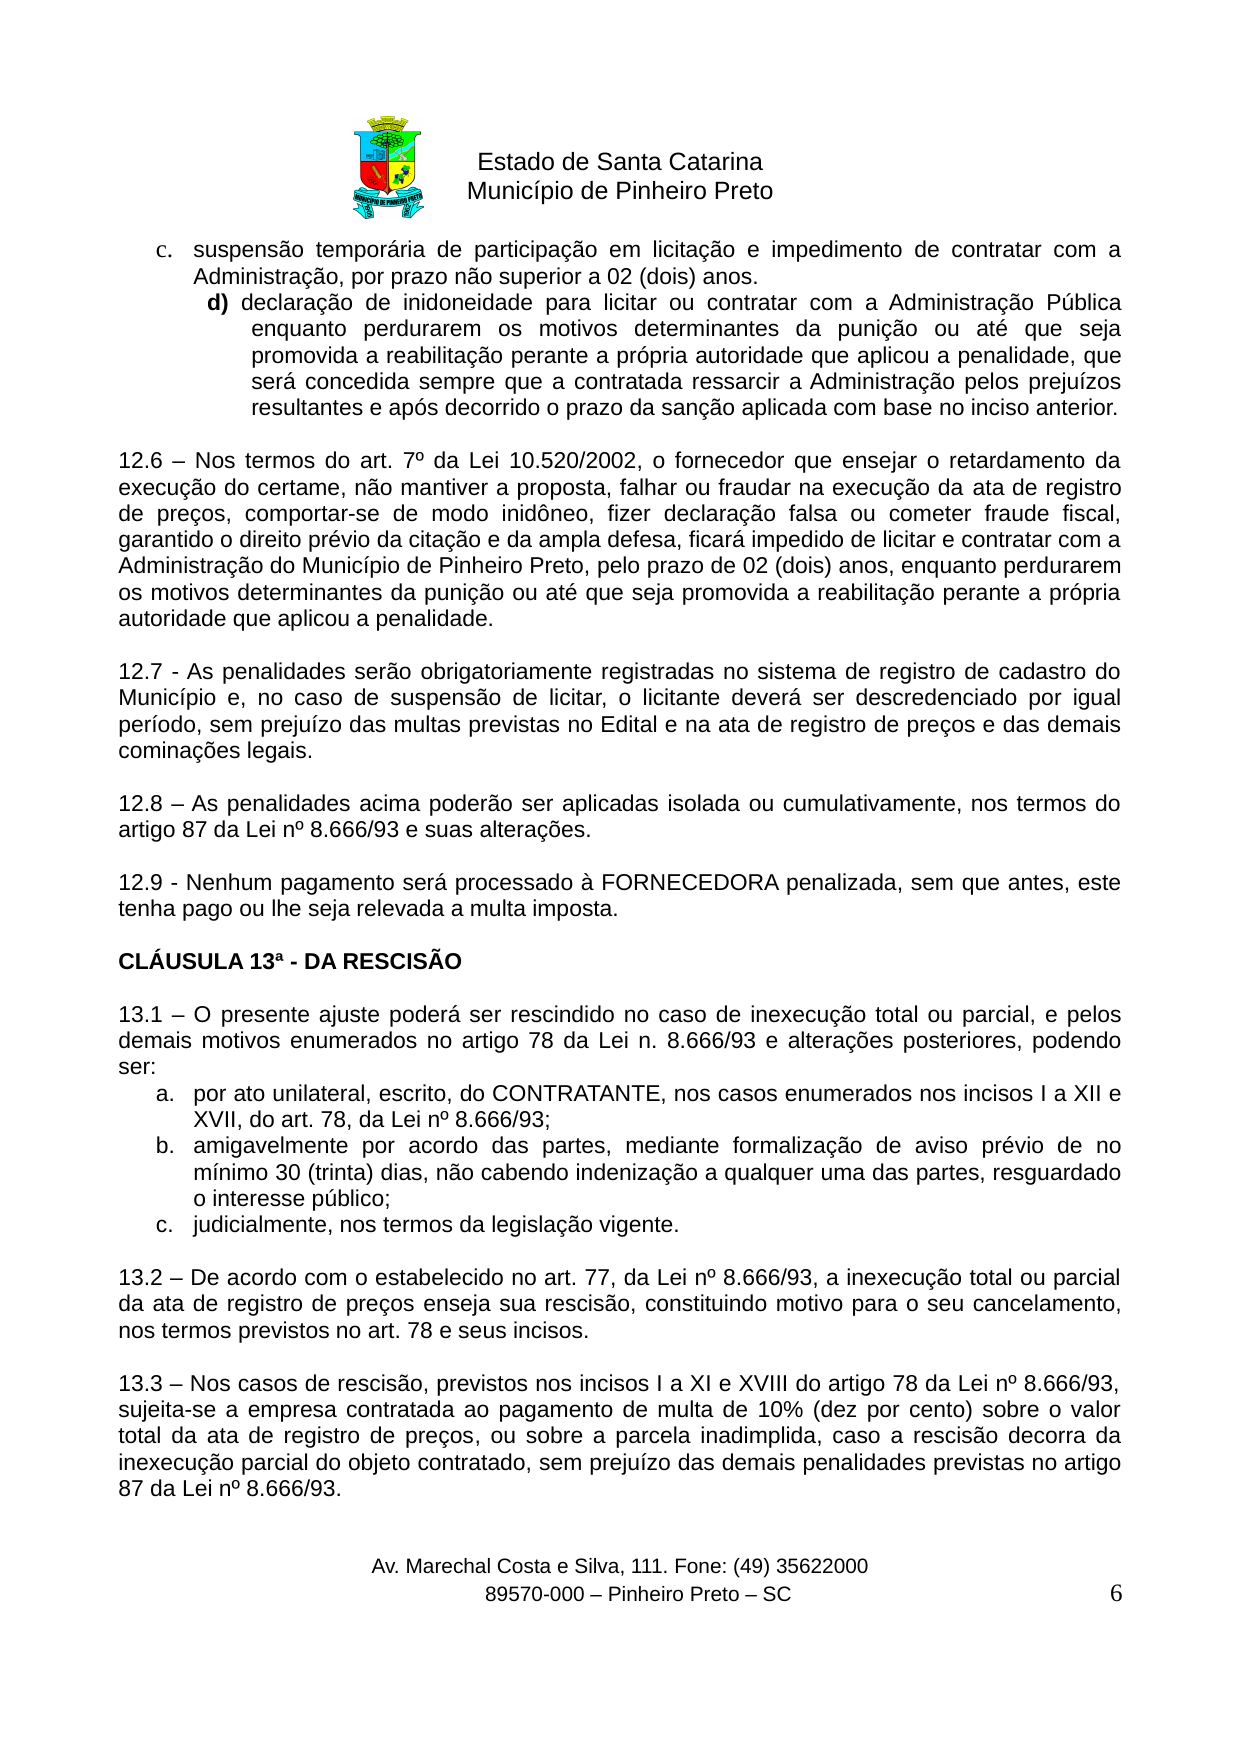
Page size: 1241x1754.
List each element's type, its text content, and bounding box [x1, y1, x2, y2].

text 13.2 – De acordo com o estabelecido no art. 77, da Lei nº 8.666/93, a inexecução total ou parcial da ata de registro de preços enseja sua rescisão, constituindo motivo para o seu cancelamento, nos termos previstos no art. 78 e seus incisos. [118, 1264, 1122, 1343]
list amigavelmente por acordo das partes, mediante formalização de aviso prévio de no mínimo 30 (trinta) dias, não cabendo indenização a qualquer uma das partes, resguardado o interesse público; [156, 1132, 1122, 1211]
text 12.9 - Nenhum pagamento será processado à FORNECEDORA penalizada, sem que antes, este tenha pago ou lhe seja relevada a multa imposta. [118, 869, 1122, 921]
text 12.6 – Nos termos do art. 7º da Lei 10.520/2002, o fornecedor que ensejar o retardamento da execução do certame, não mantiver a proposta, falhar ou fraudar na execução da ata de registro de preços, comportar-se de modo inidôneo, fizer declaração falsa ou cometer fraude fiscal, garantido o direito prévio da citação e da ampla defesa, ficará impedido de licitar e contratar com a Administração do Município de Pinheiro Preto, pelo prazo de 02 (dois) anos, enquanto perdurarem os motivos determinantes da punição ou até que seja promovida a reabilitação perante a própria autoridade que aplicou a penalidade. [118, 447, 1122, 632]
text 13.1 – O presente ajuste poderá ser rescindido no caso de inexecução total ou parcial, e pelos demais motivos enumerados no artigo 78 da Lei n. 8.666/93 e alterações posteriores, podendo ser: [118, 1001, 1122, 1079]
text 13.3 – Nos casos de rescisão, previstos nos incisos I a XI e XVIII do artigo 78 da Lei nº 8.666/93, sujeita-se a empresa contratada ao pagamento de multa de 10% (dez por cento) sobre o valor total da ata de registro de preços, ou sobre a parcela inadimplida, caso a rescisão decorra da inexecução parcial do objeto contratado, sem prejuízo das demais penalidades previstas no artigo 87 da Lei nº 8.666/93. [118, 1369, 1122, 1501]
list suspensão temporária de participação em licitação e impedimento de contratar com a Administração, por prazo não superior a 02 (dois) anos. [156, 234, 1122, 289]
text CLÁUSULA 13ª - DA RESCISÃO [118, 948, 1122, 974]
text 12.8 – As penalidades acima poderão ser aplicadas isolada ou cumulativamente, nos termos do artigo 87 da Lei nº 8.666/93 e suas alterações. [118, 790, 1122, 842]
list judicialmente, nos termos da legislação vigente. [156, 1211, 1122, 1238]
picture [352, 116, 425, 219]
text 12.7 - As penalidades serão obrigatoriamente registradas no sistema de registro de cadastro do Município e, no caso de suspensão de licitar, o licitante deverá ser descredenciado por igual período, sem prejuízo das multas previstas no Edital e na ata de registro de preços e das demais cominações legais. [118, 658, 1122, 763]
text d) declaração de inidoneidade para licitar ou contratar com a Administração Pública enquanto perdurarem os motivos determinantes da punição ou até que seja promovida a reabilitação perante a própria autoridade que aplicou a penalidade, que será concedida sempre que a contratada ressarcir a Administração pelos prejuízos resultantes e após decorrido o prazo da sanção aplicada com base no inciso anterior. [207, 289, 1122, 421]
list por ato unilateral, escrito, do CONTRATANTE, nos casos enumerados nos incisos I a XII e XVII, do art. 78, da Lei nº 8.666/93; [156, 1079, 1122, 1132]
